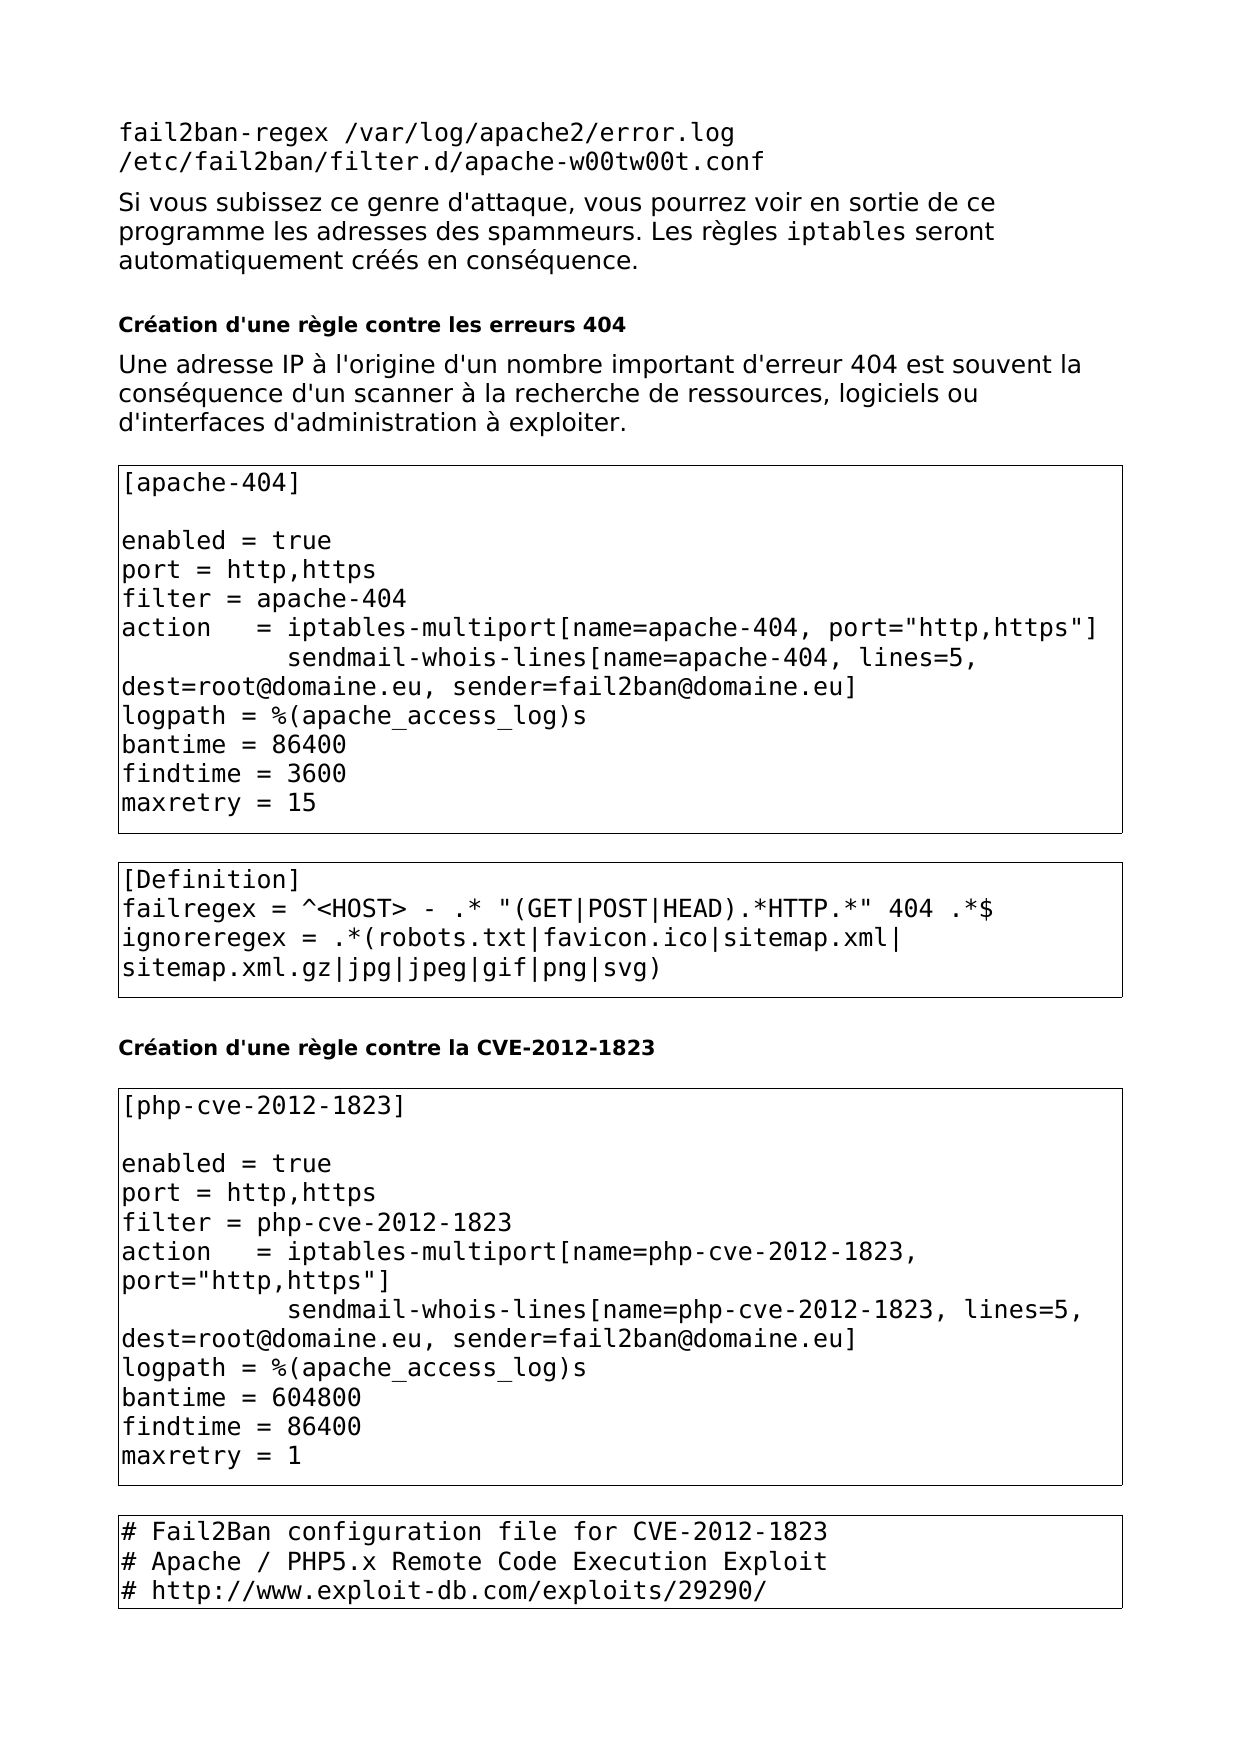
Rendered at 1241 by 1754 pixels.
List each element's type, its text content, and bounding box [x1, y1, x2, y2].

table_header [php-cve-2012-1823] enabled = true port = http,https filter = php-cve-2012-1823 action = iptables-multiport[name=php-cve-2012-1823, port="http,https"] sendmail-whois-lines[name=php-cve-2012-1823, lines=5, dest=root@domaine.eu, sender=fail2ban@domaine.eu] logpath = %(apache_access_log)s bantime = 604800 findtime = 86400 maxretry = 1 [119, 1089, 1122, 1485]
text Une adresse IP à l'origine d'un nombre important d'erreur 404 est souvent la conséquence d'un scanner à la recherche de ressources, logiciels ou d'interfaces d'administration à exploiter. [118, 350, 1122, 437]
table_header [apache-404] enabled = true port = http,https filter = apache-404 action = iptables-multiport[name=apache-404, port="http,https"] sendmail-whois-lines[name=apache-404, lines=5, dest=root@domaine.eu, sender=fail2ban@domaine.eu] logpath = %(apache_access_log)s bantime = 86400 findtime = 3600 maxretry = 15 [119, 466, 1122, 832]
text fail2ban-regex /var/log/apache2/error.log /etc/fail2ban/filter.d/apache-w00tw00t.conf [118, 118, 1122, 176]
subtitle Création d'une règle contre les erreurs 404 [118, 313, 1122, 337]
table_header [Definition] failregex = ^<HOST> - .* "(GET|POST|HEAD).*HTTP.*" 404 .*$ ignoreregex = .*(robots.txt|favicon.ico|sitemap.xml|sitemap.xml.gz|jpg|jpeg|gif|png|svg) [119, 863, 1122, 997]
text Si vous subissez ce genre d'attaque, vous pourrez voir en sortie de ce programme les adresses des spammeurs. Les règles iptables seront automatiquement créés en conséquence. [118, 188, 1122, 276]
subtitle Création d'une règle contre la CVE-2012-1823 [118, 1036, 1122, 1061]
table_header # Fail2Ban configuration file for CVE-2012-1823 # Apache / PHP5.x Remote Code Execution Exploit # http://www.exploit-db.com/exploits/29290/ [119, 1516, 1122, 1608]
